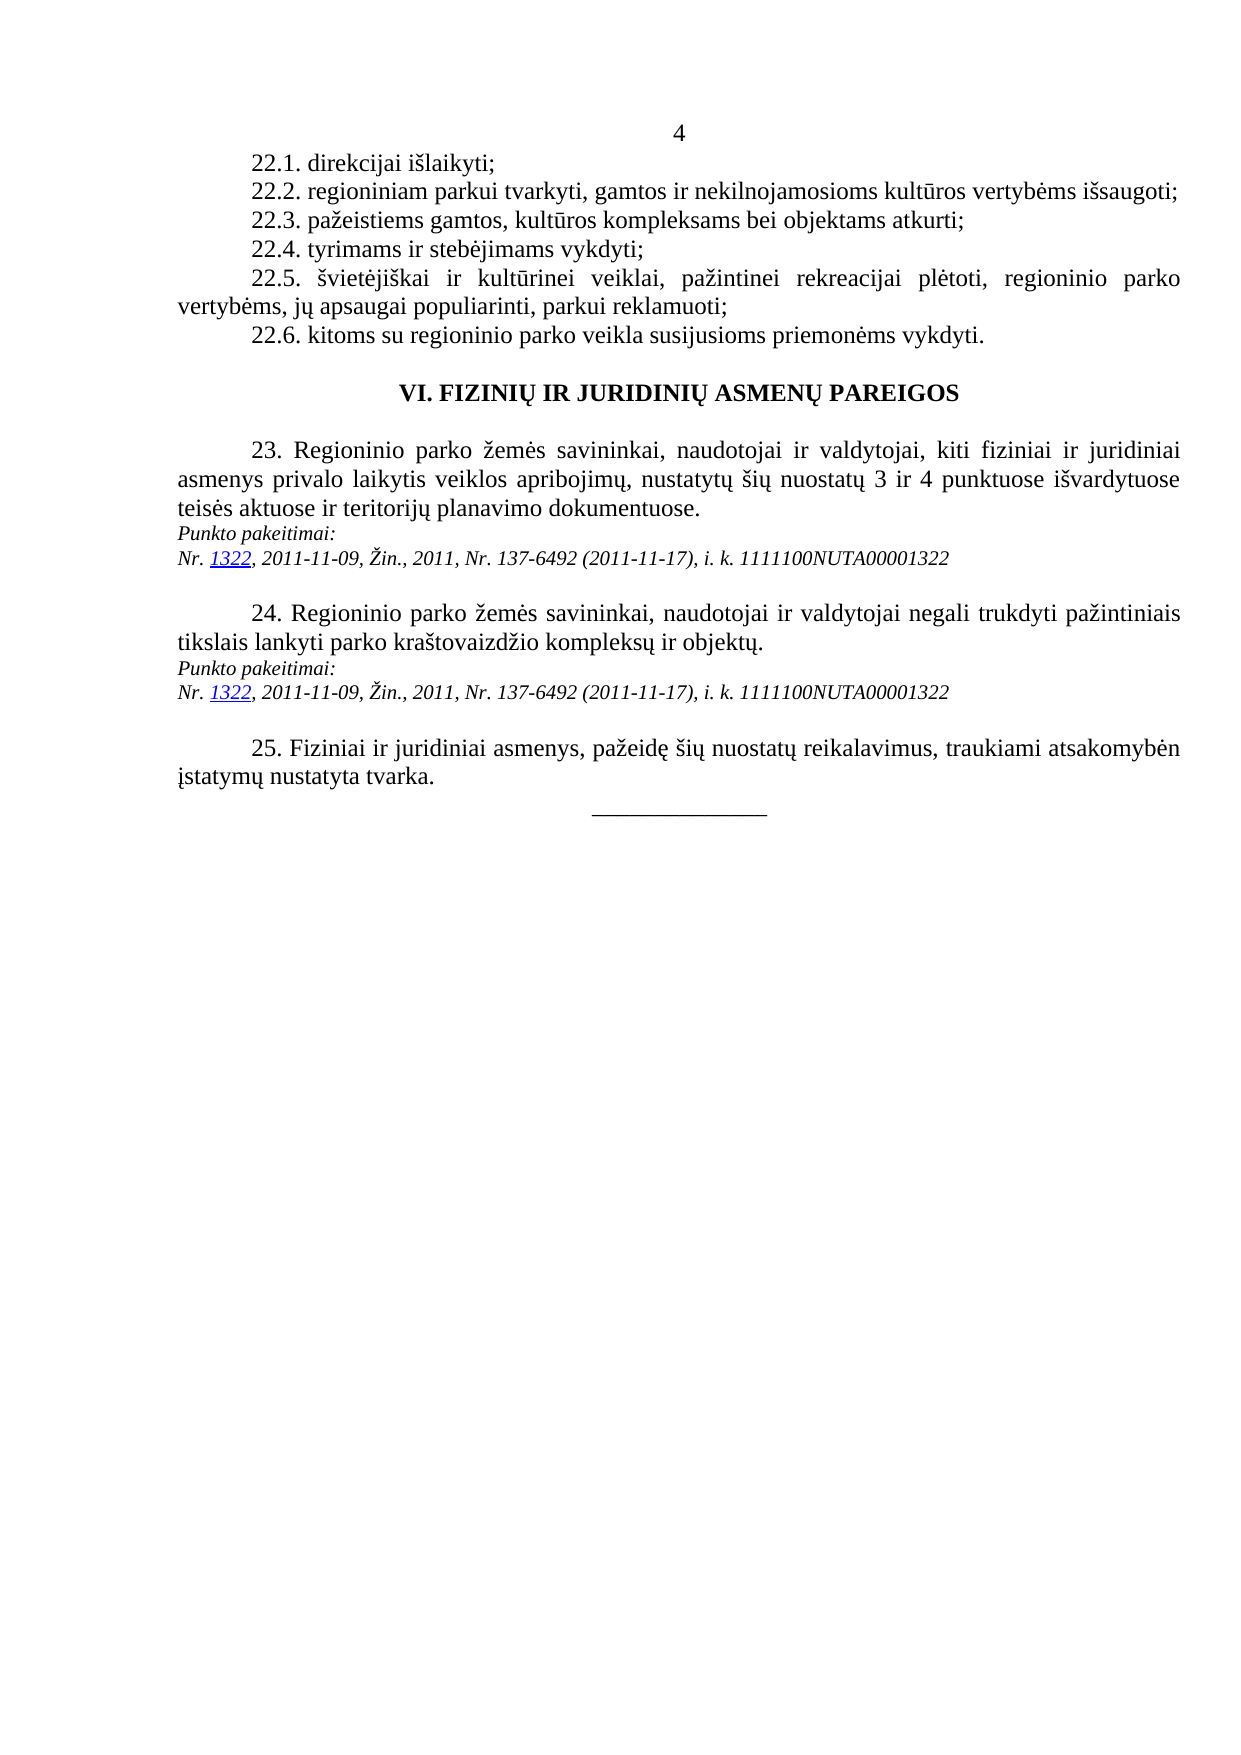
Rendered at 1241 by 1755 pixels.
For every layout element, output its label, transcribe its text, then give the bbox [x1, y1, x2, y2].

subtitle VI. FIZINIŲ IR JURIDINIŲ ASMENŲ PAREIGOS [177, 378, 1181, 406]
text 22.5. švietėjiškai ir kultūrinei veiklai, pažintinei rekreacijai plėtoti, regioninio parko vertybėms, jų apsaugai populiarinti, parkui reklamuoti; [177, 263, 1181, 320]
text ______________ [177, 790, 1181, 819]
text Nr. 1322, 2011-11-09, Žin., 2011, Nr. 137-6492 (2011-11-17), i. k. 1111100NUTA00001322 [177, 680, 1181, 704]
text Punkto pakeitimai: [177, 656, 1181, 680]
text 22.3. pažeistiems gamtos, kultūros kompleksams bei objektams atkurti; [177, 205, 1181, 234]
text 25. Fiziniai ir juridiniai asmenys, pažeidę šių nuostatų reikalavimus, traukiami atsakomybėn įstatymų nustatyta tvarka. [177, 733, 1181, 790]
text Nr. 1322, 2011-11-09, Žin., 2011, Nr. 137-6492 (2011-11-17), i. k. 1111100NUTA00001322 [177, 545, 1181, 569]
text 24. Regioninio parko žemės savininkai, naudotojai ir valdytojai negali trukdyti pažintiniais tikslais lankyti parko kraštovaizdžio kompleksų ir objektų. [177, 598, 1181, 656]
text 22.6. kitoms su regioninio parko veikla susijusioms priemonėms vykdyti. [177, 320, 1181, 349]
text 22.1. direkcijai išlaikyti; [177, 148, 1181, 176]
text 23. Regioninio parko žemės savininkai, naudotojai ir valdytojai, kiti fiziniai ir juridiniai asmenys privalo laikytis veiklos apribojimų, nustatytų šių nuostatų 3 ir 4 punktuose išvardytuose teisės aktuose ir teritorijų planavimo dokumentuose. [177, 435, 1181, 521]
text 22.4. tyrimams ir stebėjimams vykdyti; [177, 234, 1181, 263]
text Punkto pakeitimai: [177, 521, 1181, 545]
text 22.2. regioniniam parkui tvarkyti, gamtos ir nekilnojamosioms kultūros vertybėms išsaugoti; [177, 176, 1181, 205]
